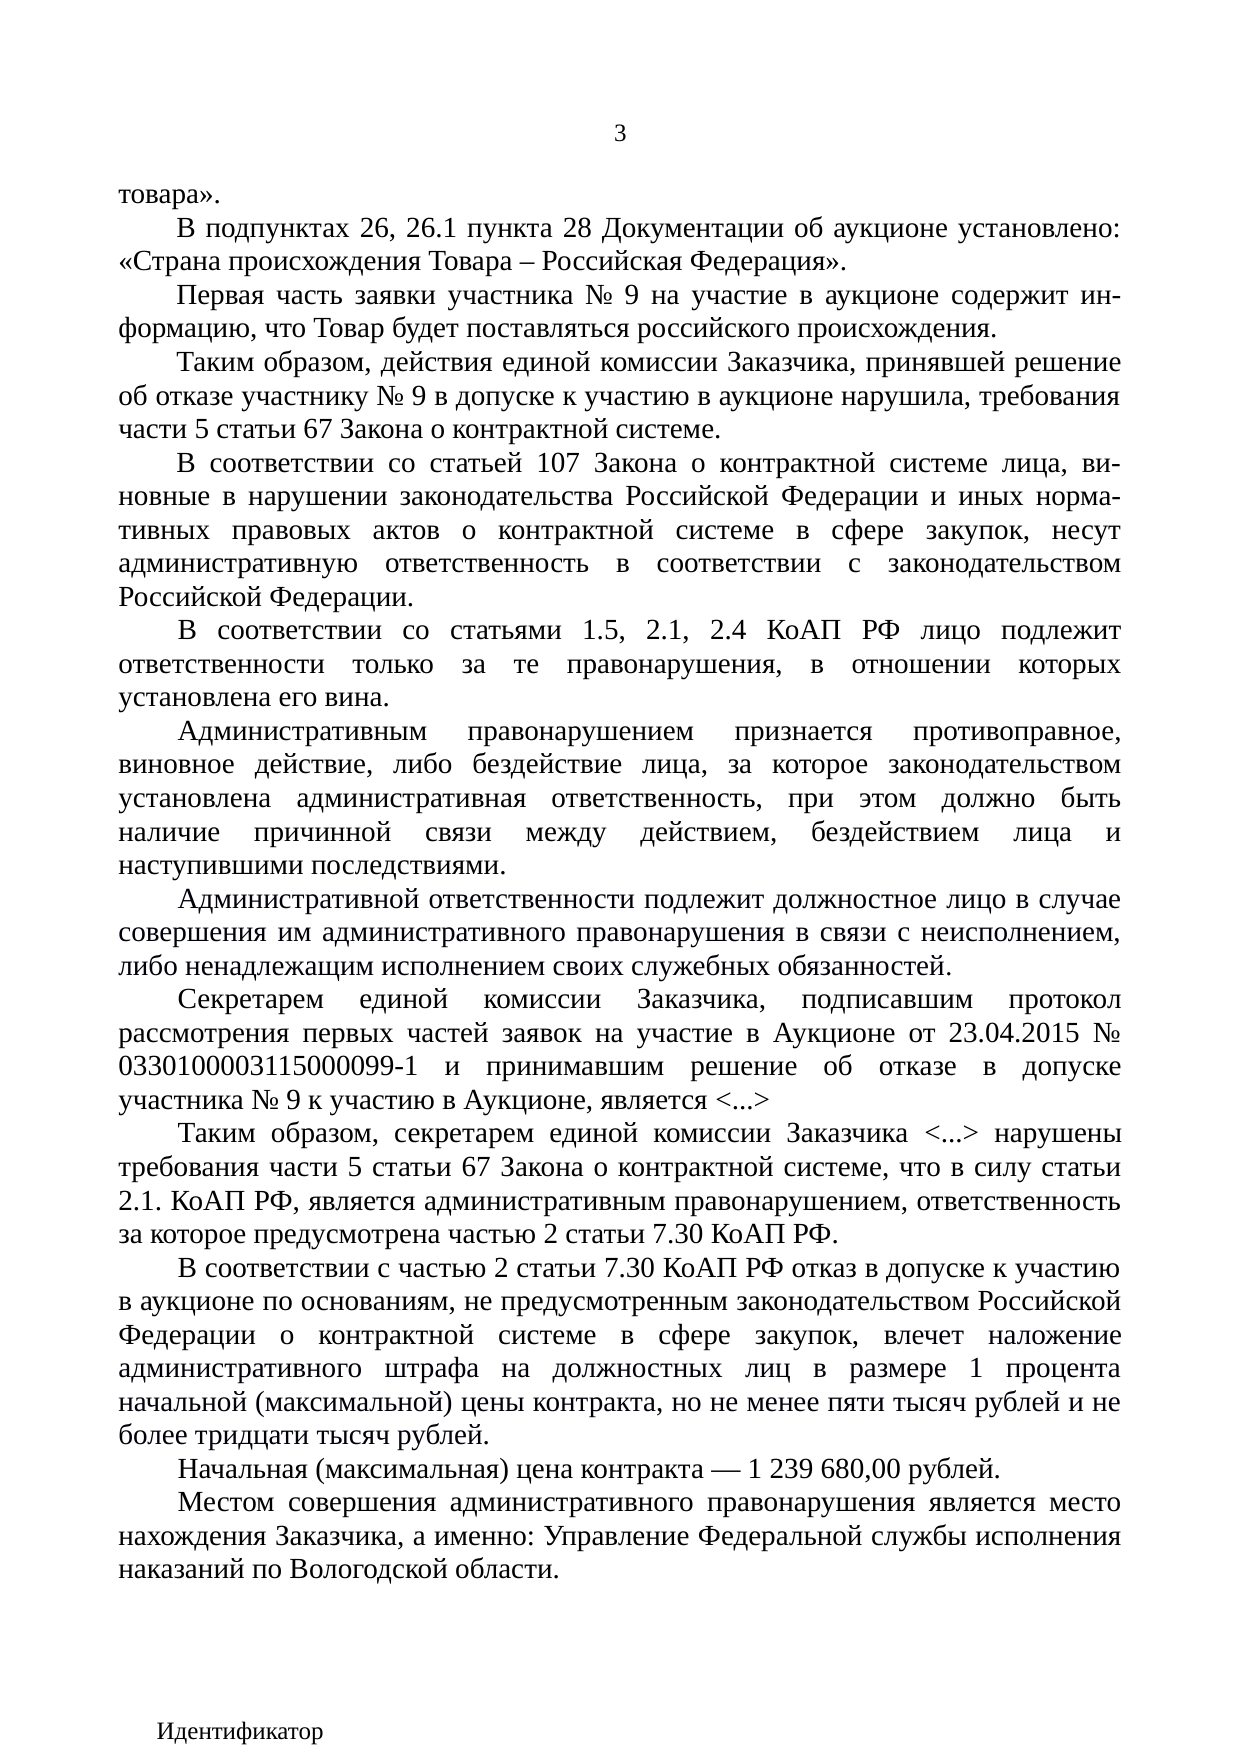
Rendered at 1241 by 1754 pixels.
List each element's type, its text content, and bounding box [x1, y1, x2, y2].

text Первая часть заявки участника № 9 на участие в аукционе содержит ин-формацию, что Товар будет поставляться российского происхождения. [118, 277, 1122, 344]
text Местом совершения административного правонарушения является место нахождения Заказчика, а именно: Управление Федеральной службы исполнения наказаний по Вологодской области. [118, 1484, 1122, 1585]
text Административной ответственности подлежит должностное лицо в случае совершения им административного правонарушения в связи с неисполнением, либо ненадлежащим исполнением своих служебных обязанностей. [118, 881, 1122, 981]
text товара». [118, 176, 1122, 210]
text В соответствии с частью 2 статьи 7.30 КоАП РФ отказ в допуске к участию в аукционе по основаниям, не предусмотренным законодательством Российской Федерации о контрактной системе в сфере закупок, влечет наложение административного штрафа на должностных лиц в размере 1 процента начальной (максимальной) цены контракта, но не менее пяти тысяч рублей и не более тридцати тысяч рублей. [118, 1250, 1122, 1451]
text В соответствии со статьей 107 Закона о контрактной системе лица, ви-новные в нарушении законодательства Российской Федерации и иных норма-тивных правовых актов о контрактной системе в сфере закупок, несут административную ответственность в соответствии с законодательством Российской Федерации. [118, 445, 1122, 612]
text Таким образом, секретарем единой комиссии Заказчика <...> нарушены требования части 5 статьи 67 Закона о контрактной системе, что в силу статьи 2.1. КоАП РФ, является административным правонарушением, ответственность за которое предусмотрена частью 2 статьи 7.30 КоАП РФ. [118, 1116, 1122, 1250]
text Секретарем единой комиссии Заказчика, подписавшим протокол рассмотрения первых частей заявок на участие в Аукционе от 23.04.2015 № 0330100003115000099-1 и принимавшим решение об отказе в допуске участника № 9 к участию в Аукционе, является <...> [118, 981, 1122, 1116]
text В соответствии со статьями 1.5, 2.1, 2.4 КоАП РФ лицо подлежит ответственности только за те правонарушения, в отношении которых установлена его вина. [118, 612, 1122, 713]
text Таким образом, действия единой комиссии Заказчика, принявшей решение об отказе участнику № 9 в допуске к участию в аукционе нарушила, требования части 5 статьи 67 Закона о контрактной системе. [118, 344, 1122, 445]
text Административным правонарушением признается противоправное, виновное действие, либо бездействие лица, за которое законодательством установлена административная ответственность, при этом должно быть наличие причинной связи между действием, бездействием лица и наступившими последствиями. [118, 713, 1122, 881]
text Начальная (максимальная) цена контракта — 1 239 680,00 рублей. [118, 1451, 1122, 1484]
text В подпунктах 26, 26.1 пункта 28 Документации об аукционе установлено: «Страна происхождения Товара – Российская Федерация». [118, 210, 1122, 277]
